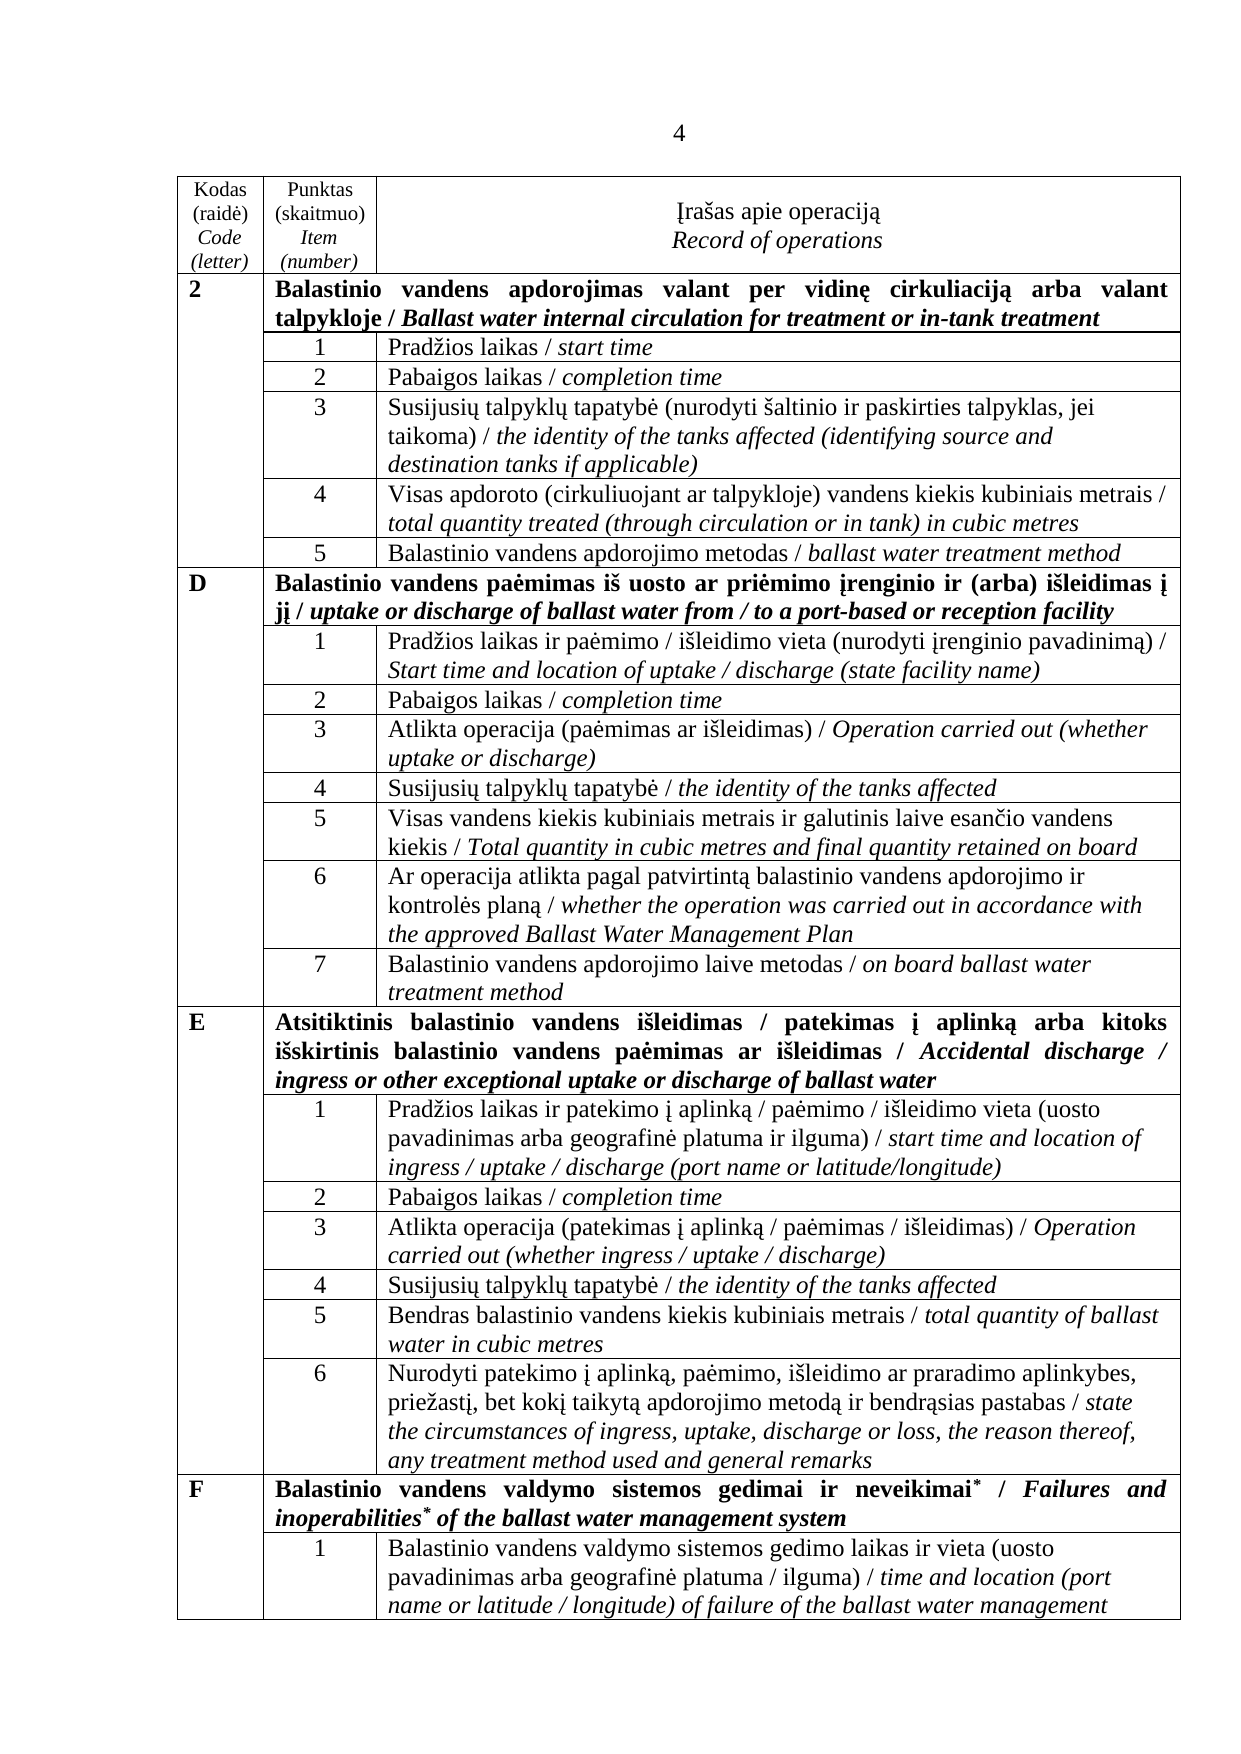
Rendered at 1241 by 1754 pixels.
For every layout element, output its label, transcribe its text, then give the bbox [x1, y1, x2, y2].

table_cell 1 [264, 333, 376, 361]
table_cell Atlikta operacija (patekimas į aplinką / paėmimas / išleidimas) / Operation carried out (whether ingress / uptake / discharge) [377, 1212, 1180, 1269]
table_cell 3 [264, 715, 376, 772]
table_cell Balastinio vandens apdorojimo laive metodas / on board ballast water treatment method [377, 949, 1180, 1006]
table_cell 3 [264, 1212, 376, 1269]
table_cell 6 [264, 1359, 376, 1473]
table_cell Balastinio vandens paėmimas iš uosto ar priėmimo įrenginio ir (arba) išleidimas į jį / uptake or discharge of ballast water from / to a port-based or reception facility [264, 568, 1180, 625]
table_cell 2 [178, 274, 263, 567]
table_cell Pabaigos laikas / completion time [377, 362, 1180, 391]
table_cell 2 [264, 685, 376, 713]
table_cell 5 [264, 1300, 376, 1357]
table_cell Pabaigos laikas / completion time [377, 685, 1180, 713]
table_cell E [178, 1007, 263, 1473]
table_cell Susijusių talpyklų tapatybė (nurodyti šaltinio ir paskirties talpyklas, jei taikoma) / the identity of the tanks affected (identifying source and destination tanks if applicable) [377, 392, 1180, 478]
table_cell Atlikta operacija (paėmimas ar išleidimas) / Operation carried out (whether uptake or discharge) [377, 715, 1180, 772]
table_cell 5 [264, 803, 376, 860]
table_cell Susijusių talpyklų tapatybė / the identity of the tanks affected [377, 1270, 1180, 1299]
table_cell Pradžios laikas ir patekimo į aplinką / paėmimo / išleidimo vieta (uosto pavadinimas arba geografinė platuma ir ilguma) / start time and location of ingress / uptake / discharge (port name or latitude/longitude) [377, 1095, 1180, 1181]
table_cell Pabaigos laikas / completion time [377, 1182, 1180, 1211]
table_cell 1 [264, 626, 376, 684]
table_cell F [178, 1475, 263, 1619]
table_cell Bendras balastinio vandens kiekis kubiniais metrais / total quantity of ballast water in cubic metres [377, 1300, 1180, 1357]
table_cell 2 [264, 1182, 376, 1211]
table_cell Visas vandens kiekis kubiniais metrais ir galutinis laive esančio vandens kiekis / Total quantity in cubic metres and final quantity retained on board [377, 803, 1180, 860]
table_header Punktas (skaitmuo) Item (number) [264, 177, 376, 273]
table_cell Balastinio vandens apdorojimas valant per vidinę cirkuliaciją arba valant talpykloje / Ballast water internal circulation for treatment or in-tank treatment [264, 274, 1180, 331]
table_header Įrašas apie operaciją Record of operations [377, 177, 1180, 273]
table_cell 6 [264, 861, 376, 948]
table_header Kodas (raidė) Code (letter) [178, 177, 263, 273]
table_cell 1 [264, 1533, 376, 1619]
table_cell Balastinio vandens valdymo sistemos gedimo laikas ir vieta (uosto pavadinimas arba geografinė platuma / ilguma) / time and location (port name or latitude / longitude) of failure of the ballast water management [377, 1533, 1180, 1619]
table_cell Atsitiktinis balastinio vandens išleidimas / patekimas į aplinką arba kitoks išskirtinis balastinio vandens paėmimas ar išleidimas / Accidental discharge / ingress or other exceptional uptake or discharge of ballast water [264, 1007, 1180, 1093]
table_cell Nurodyti patekimo į aplinką, paėmimo, išleidimo ar praradimo aplinkybes, priežastį, bet kokį taikytą apdorojimo metodą ir bendrąsias pastabas / state the circumstances of ingress, uptake, discharge or loss, the reason thereof, any treatment method used and general remarks [377, 1359, 1180, 1473]
table_cell 4 [264, 1270, 376, 1299]
table_cell 4 [264, 479, 376, 537]
table_cell Ar operacija atlikta pagal patvirtintą balastinio vandens apdorojimo ir kontrolės planą / whether the operation was carried out in accordance with the approved Ballast Water Management Plan [377, 861, 1180, 948]
table_cell Visas apdoroto (cirkuliuojant ar talpykloje) vandens kiekis kubiniais metrais / total quantity treated (through circulation or in tank) in cubic metres [377, 479, 1180, 537]
table_cell Balastinio vandens valdymo sistemos gedimai ir neveikimai* / Failures and inoperabilities* of the ballast water management system [264, 1475, 1180, 1532]
table_cell 1 [264, 1095, 376, 1181]
table_cell 7 [264, 949, 376, 1006]
table_cell 2 [264, 362, 376, 391]
table_cell 4 [264, 773, 376, 802]
table_cell 3 [264, 392, 376, 478]
table_cell Susijusių talpyklų tapatybė / the identity of the tanks affected [377, 773, 1180, 802]
table_cell 5 [264, 538, 376, 567]
table_cell Pradžios laikas ir paėmimo / išleidimo vieta (nurodyti įrenginio pavadinimą) / Start time and location of uptake / discharge (state facility name) [377, 626, 1180, 684]
table_cell Balastinio vandens apdorojimo metodas / ballast water treatment method [377, 538, 1180, 567]
table_cell D [178, 568, 263, 1006]
table_cell Pradžios laikas / start time [377, 333, 1180, 361]
